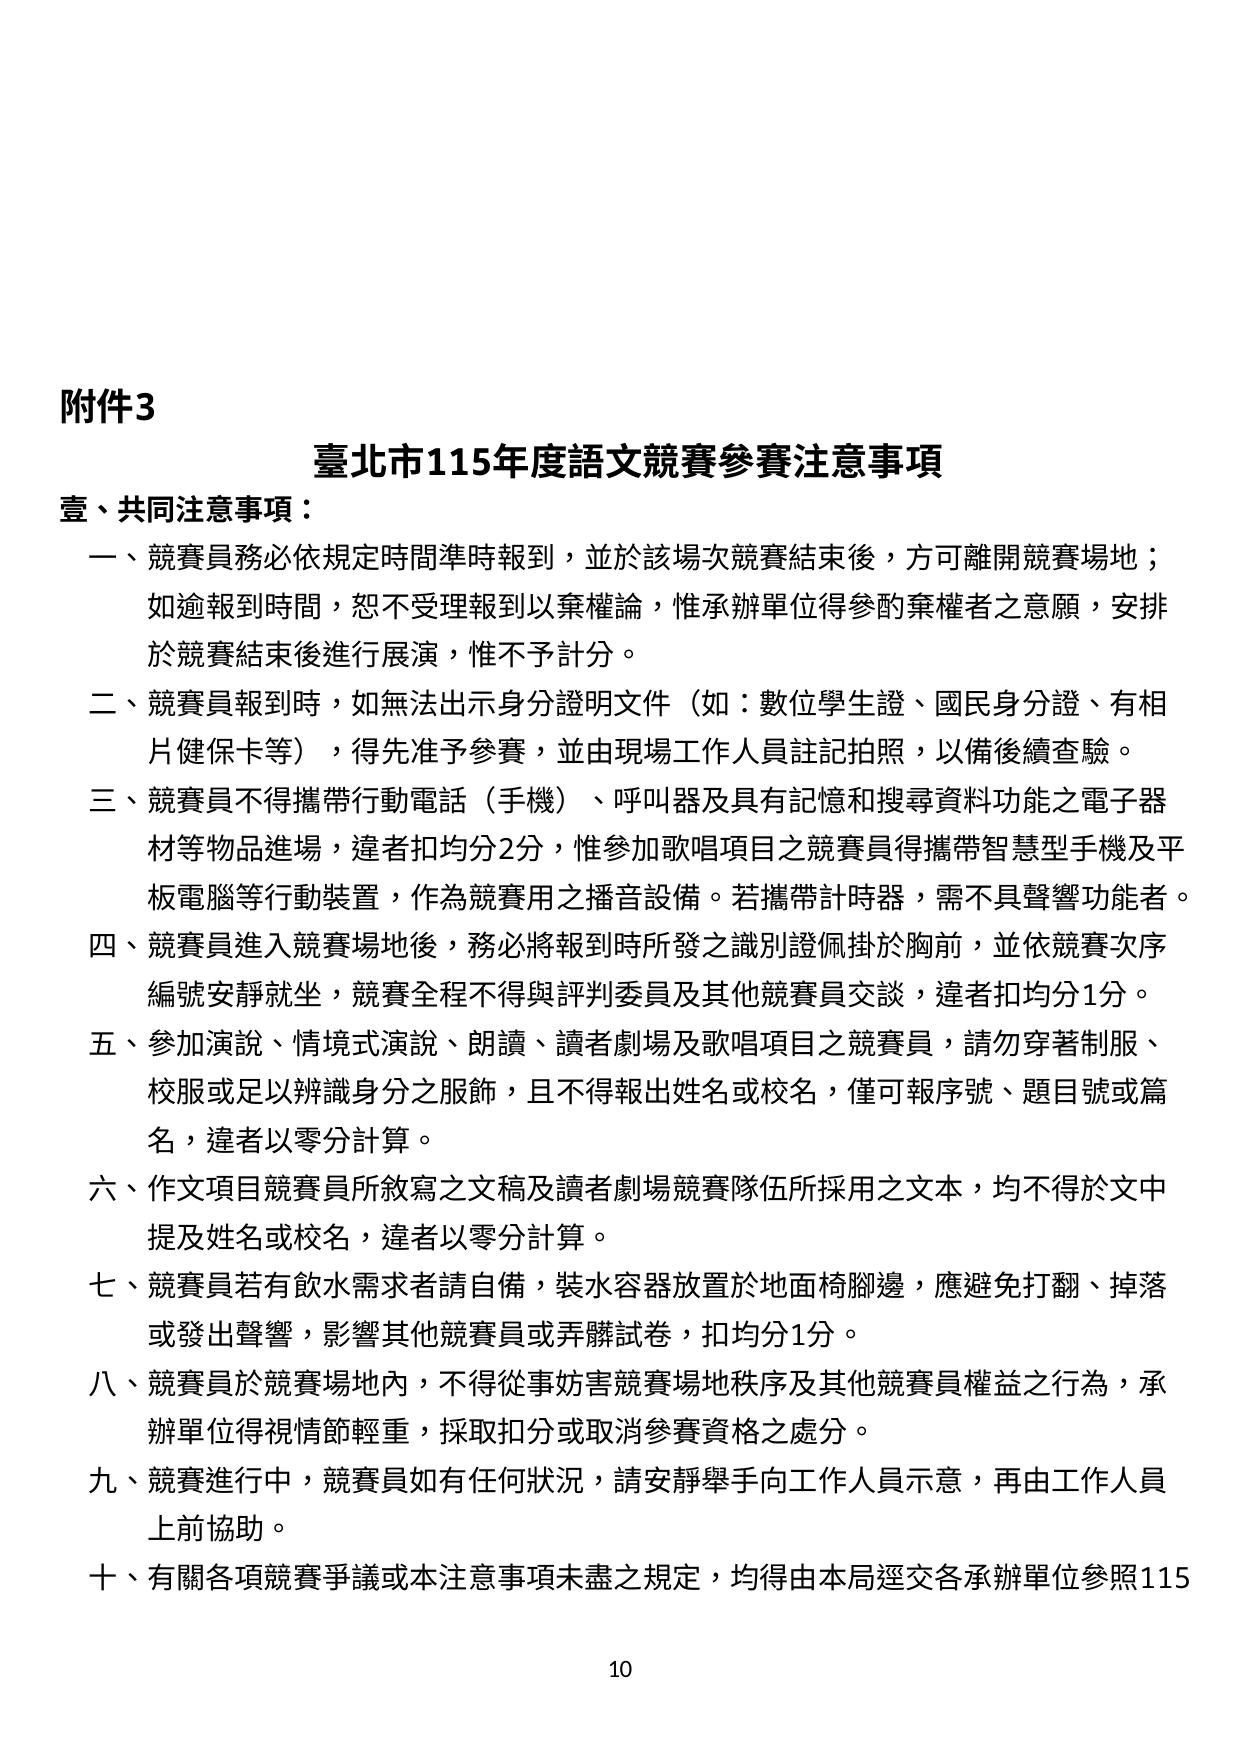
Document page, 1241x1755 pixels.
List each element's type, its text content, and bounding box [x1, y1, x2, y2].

text 壹、共同注意事項： [59, 486, 1196, 528]
text 十、有關各項競賽爭議或本注意事項未盡之規定，均得由本局逕交各承辦單位參照115 [89, 1554, 1196, 1597]
text 八、競賽員於競賽場地內，不得從事妨害競賽場地秩序及其他競賽員權益之行為，承辦單位得視情節輕重，採取扣分或取消參賽資格之處分。 [89, 1360, 1196, 1451]
text 一、競賽員務必依規定時間準時報到，並於該場次競賽結束後，方可離開競賽場地；如逾報到時間，恕不受理報到以棄權論，惟承辦單位得參酌棄權者之意願，安排於競賽結束後進行展演，惟不予計分。 [88, 534, 1196, 674]
text 七、競賽員若有飲水需求者請自備，裝水容器放置於地面椅腳邊，應避免打翻、掉落或發出聲響，影響其他競賽員或弄髒試卷，扣均分1分。 [89, 1263, 1196, 1354]
text 五、參加演說、情境式演說、朗讀、讀者劇場及歌唱項目之競賽員，請勿穿著制服、校服或足以辨識身分之服飾，且不得報出姓名或校名，僅可報序號、題目號或篇名，違者以零分計算。 [88, 1020, 1196, 1160]
text 三、競賽員不得攜帶行動電話（手機）、呼叫器及具有記憶和搜尋資料功能之電子器材等物品進場，違者扣均分2分，惟參加歌唱項目之競賽員得攜帶智慧型手機及平板電腦等行動裝置，作為競賽用之播音設備。若攜帶計時器，需不具聲響功能者。 [88, 777, 1196, 917]
text 附件3 [59, 377, 1196, 432]
text 二、競賽員報到時，如無法出示身分證明文件（如：數位學生證、國民身分證、有相片健保卡等），得先准予參賽，並由現場工作人員註記拍照，以備後續查驗。 [88, 680, 1196, 771]
text 四、競賽員進入競賽場地後，務必將報到時所發之識別證佩掛於胸前，並依競賽次序編號安靜就坐，競賽全程不得與評判委員及其他競賽員交談，違者扣均分1分。 [88, 923, 1196, 1014]
text 臺北市115年度語文競賽參賽注意事項 [59, 432, 1196, 486]
text 六、作文項目競賽員所敘寫之文稿及讀者劇場競賽隊伍所採用之文本，均不得於文中提及姓名或校名，違者以零分計算。 [88, 1166, 1196, 1257]
text 九、競賽進行中，競賽員如有任何狀況，請安靜舉手向工作人員示意，再由工作人員上前協助。 [89, 1457, 1196, 1548]
